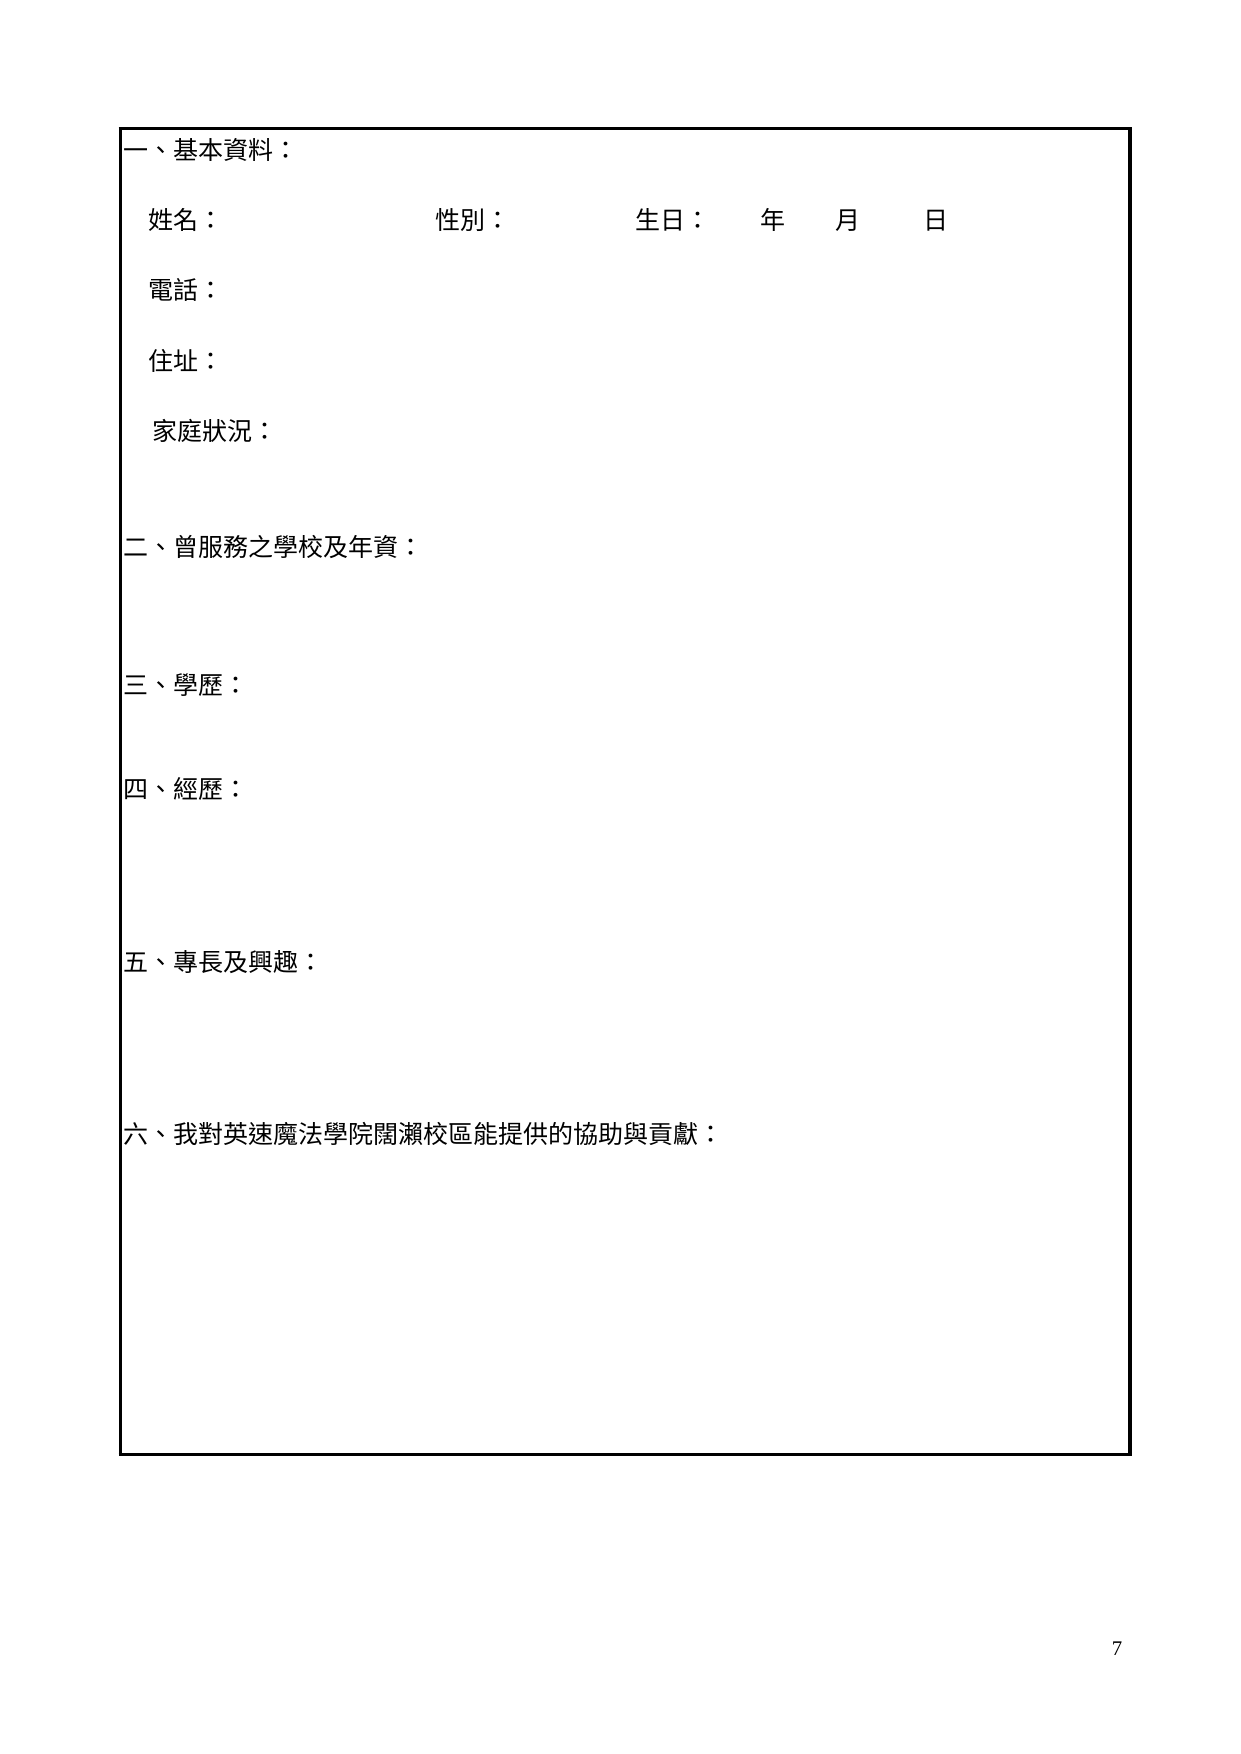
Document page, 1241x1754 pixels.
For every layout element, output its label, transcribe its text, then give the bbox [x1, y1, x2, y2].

table_header 一、基本資料： 姓名： 性別： 生日： 年 月 日 電話： 住址： 家庭狀況： 二、曾服務之學校及年資： 三、學歷： 四、經歷： 五、專長及興趣： 六、我對英速魔法學院闊瀨校區能提供的協助與貢獻： [122, 130, 1128, 1453]
